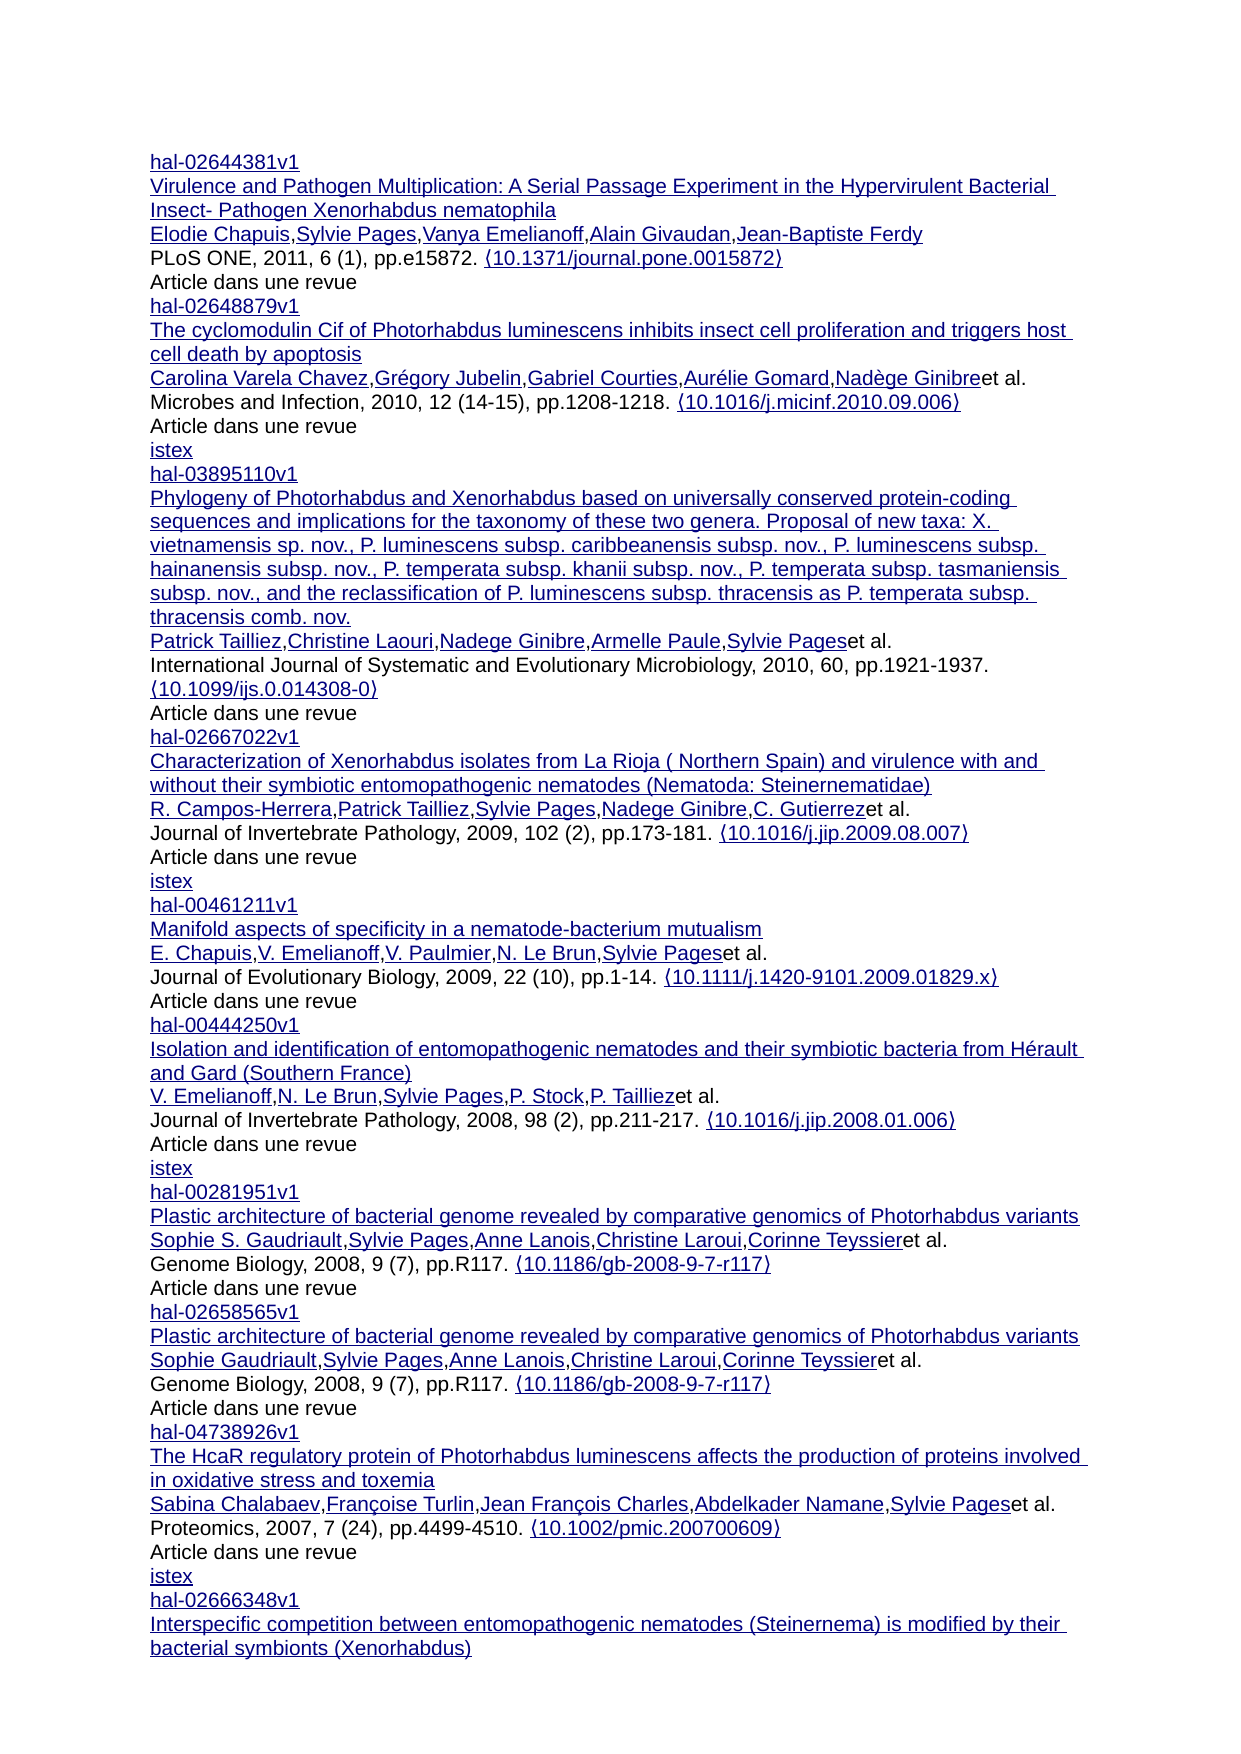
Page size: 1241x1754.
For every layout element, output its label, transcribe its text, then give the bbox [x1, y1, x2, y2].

table_cell Manifold aspects of specificity in a nematode-bacterium mutualism E. Chapuis,V. Emelianoff,V. Paulmier,N. Le Brun,Sylvie Pageset al. Journal of Evolutionary Biology, 2009, 22 (10), pp.1-14. ⟨10.1111/j.1420-9101.2009.01829.x⟩ Article dans une revue hal-00444250v1 [150, 917, 1090, 1036]
table_cell The HcaR regulatory protein of Photorhabdus luminescens affects the production of proteins involved in oxidative stress and toxemia Sabina Chalabaev,Françoise Turlin,Jean François Charles,Abdelkader Namane,Sylvie Pageset al. Proteomics, 2007, 7 (24), pp.4499-4510. ⟨10.1002/pmic.200700609⟩ Article dans une revue istex hal-02666348v1 [150, 1444, 1090, 1611]
table_cell Plastic architecture of bacterial genome revealed by comparative genomics of Photorhabdus variants Sophie S. Gaudriault,Sylvie Pages,Anne Lanois,Christine Laroui,Corinne Teyssieret al. Genome Biology, 2008, 9 (7), pp.R117. ⟨10.1186/gb-2008-9-7-r117⟩ Article dans une revue hal-02658565v1 [150, 1204, 1090, 1324]
table_cell Phylogeny of Photorhabdus and Xenorhabdus based on universally conserved protein-coding sequences and implications for the taxonomy of these two genera. Proposal of new taxa: X. vietnamensis sp. nov., P. luminescens subsp. caribbeanensis subsp. nov., P. luminescens subsp. hainanensis subsp. nov., P. temperata subsp. khanii subsp. nov., P. temperata subsp. tasmaniensis subsp. nov., and the reclassification of P. luminescens subsp. thracensis as P. temperata subsp. thracensis comb. nov. Patrick Tailliez,Christine Laouri,Nadege Ginibre,Armelle Paule,Sylvie Pageset al. International Journal of Systematic and Evolutionary Microbiology, 2010, 60, pp.1921-1937. ⟨10.1099/ijs.0.014308-0⟩ Article dans une revue hal-02667022v1 [150, 485, 1090, 749]
table_cell Plastic architecture of bacterial genome revealed by comparative genomics of Photorhabdus variants Sophie Gaudriault,Sylvie Pages,Anne Lanois,Christine Laroui,Corinne Teyssieret al. Genome Biology, 2008, 9 (7), pp.R117. ⟨10.1186/gb-2008-9-7-r117⟩ Article dans une revue hal-04738926v1 [150, 1324, 1090, 1444]
table_cell Interspecific competition between entomopathogenic nematodes (Steinernema) is modified by their bacterial symbionts (Xenorhabdus) [150, 1611, 1090, 1659]
table_cell Characterization of Xenorhabdus isolates from La Rioja ( Northern Spain) and virulence with and without their symbiotic entomopathogenic nematodes (Nematoda: Steinernematidae) R. Campos-Herrera,Patrick Tailliez,Sylvie Pages,Nadege Ginibre,C. Gutierrezet al. Journal of Invertebrate Pathology, 2009, 102 (2), pp.173-181. ⟨10.1016/j.jip.2009.08.007⟩ Article dans une revue istex hal-00461211v1 [150, 749, 1090, 917]
table_cell Virulence and Pathogen Multiplication: A Serial Passage Experiment in the Hypervirulent Bacterial Insect- Pathogen Xenorhabdus nematophila Elodie Chapuis,Sylvie Pages,Vanya Emelianoff,Alain Givaudan,Jean-Baptiste Ferdy PLoS ONE, 2011, 6 (1), pp.e15872. ⟨10.1371/journal.pone.0015872⟩ Article dans une revue hal-02648879v1 [150, 174, 1090, 318]
table_cell Isolation and identiﬁcation of entomopathogenic nematodes and their symbiotic bacteria from Hérault and Gard (Southern France) V. Emelianoff,N. Le Brun,Sylvie Pages,P. Stock,P. Tailliezet al. Journal of Invertebrate Pathology, 2008, 98 (2), pp.211-217. ⟨10.1016/j.jip.2008.01.006⟩ Article dans une revue istex hal-00281951v1 [150, 1036, 1090, 1204]
table_cell The cyclomodulin Cif of Photorhabdus luminescens inhibits insect cell proliferation and triggers host cell death by apoptosis Carolina Varela Chavez,Grégory Jubelin,Gabriel Courties,Aurélie Gomard,Nadège Ginibreet al. Microbes and Infection, 2010, 12 (14-15), pp.1208-1218. ⟨10.1016/j.micinf.2010.09.006⟩ Article dans une revue istex hal-03895110v1 [150, 318, 1090, 485]
table_cell hal-02644381v1 [150, 150, 1090, 174]
